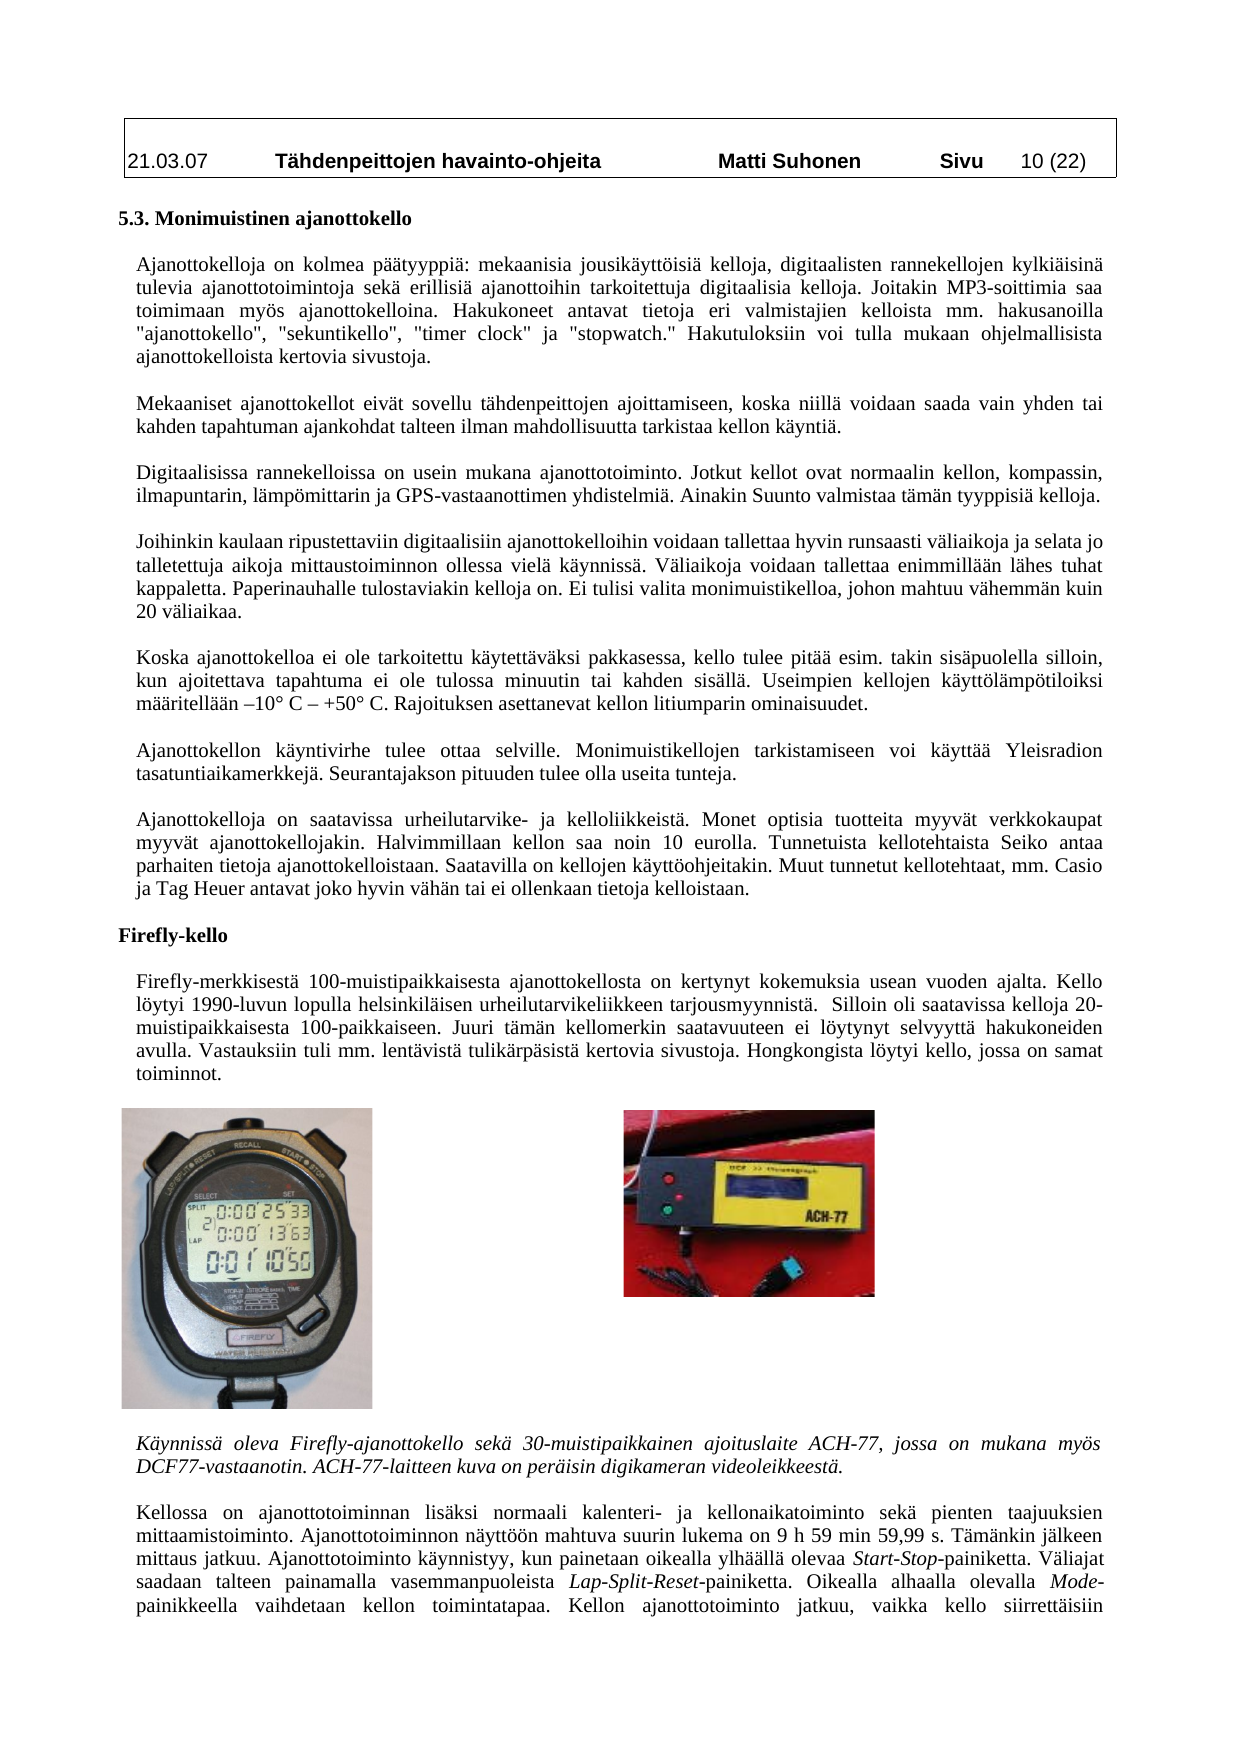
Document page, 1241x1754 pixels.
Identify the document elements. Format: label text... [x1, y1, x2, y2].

text Käynnissä oleva Firefly-ajanottokello sekä 30-muistipaikkainen ajoituslaite ACH-77, jossa on mukana myös DCF77-vastaanotin. ACH-77-laitteen kuva on peräisin digikameran videoleikkeestä. [136, 1432, 1104, 1478]
text Ajanottokelloja on kolmea päätyyppiä: mekaanisia jousikäyttöisiä kelloja, digitaalisten rannekellojen kylkiäisinä tulevia ajanottotoimintoja sekä erillisiä ajanottoihin tarkoitettuja digitaalisia kelloja. Joitakin MP3-soittimia saa toimimaan myös ajanottokelloina. Hakukoneet antavat tietoja eri valmistajien kelloista mm. hakusanoilla "ajanottokello", "sekuntikello", "timer clock" ja "stopwatch." Hakutuloksiin voi tulla mukaan ohjelmallisista ajanottokelloista kertovia sivustoja. [136, 253, 1104, 368]
text Joihinkin kaulaan ripustettaviin digitaalisiin ajanottokelloihin voidaan tallettaa hyvin runsaasti väliaikoja ja selata jo talletettuja aikoja mittaustoiminnon ollessa vielä käynnissä. Väliaikoja voidaan tallettaa enimmillään lähes tuhat kappaletta. Paperinauhalle tulostaviakin kelloja on. Ei tulisi valita monimuistikelloa, johon mahtuu vähemmän kuin 20 väliaikaa. [136, 530, 1104, 623]
picture [121, 1108, 373, 1409]
text Ajanottokelloja on saatavissa urheilutarvike- ja kelloliikkeistä. Monet optisia tuotteita myyvät verkkokaupat myyvät ajanottokellojakin. Halvimmillaan kellon saa noin 10 eurolla. Tunnetuista kellotehtaista Seiko antaa parhaiten tietoja ajanottokelloistaan. Saatavilla on kellojen käyttöohjeitakin. Muut tunnetut kellotehtaat, mm. Casio ja Tag Heuer antavat joko hyvin vähän tai ei ollenkaan tietoja kelloistaan. [136, 808, 1104, 900]
text Digitaalisissa rannekelloissa on usein mukana ajanottotoiminto. Jotkut kellot ovat normaalin kellon, kompassin, ilmapuntarin, lämpömittarin ja GPS-vastaanottimen yhdistelmiä. Ainakin Suunto valmistaa tämän tyyppisiä kelloja. [136, 461, 1104, 507]
text Firefly-merkkisestä 100-muistipaikkaisesta ajanottokellosta on kertynyt kokemuksia usean vuoden ajalta. Kello löytyi 1990-luvun lopulla helsinkiläisen urheilutarvikeliikkeen tarjousmyynnistä. Silloin oli saatavissa kelloja 20-muistipaikkaisesta 100-paikkaiseen. Juuri tämän kellomerkin saatavuuteen ei löytynyt selvyyttä hakukoneiden avulla. Vastauksiin tuli mm. lentävistä tulikärpäsistä kertovia sivustoja. Hongkongista löytyi kello, jossa on samat toiminnot. [136, 970, 1104, 1085]
text Mekaaniset ajanottokellot eivät sovellu tähdenpeittojen ajoittamiseen, koska niillä voidaan saada vain yhden tai kahden tapahtuman ajankohdat talteen ilman mahdollisuutta tarkistaa kellon käyntiä. [136, 392, 1104, 438]
text Firefly-kello [118, 923, 1122, 947]
text Kellossa on ajanottotoiminnan lisäksi normaali kalenteri- ja kellonaikatoiminto sekä pienten taajuuksien mittaamistoiminto. Ajanottotoiminnon näyttöön mahtuva suurin lukema on 9 h 59 min 59,99 s. Tämänkin jälkeen mittaus jatkuu. Ajanottotoiminto käynnistyy, kun painetaan oikealla ylhäällä olevaa Start-Stop-painiketta. Väliajat saadaan talteen painamalla vasemmanpuoleista Lap-Split-Reset-painiketta. Oikealla alhaalla olevalla Mode-painikkeella vaihdetaan kellon toimintatapaa. Kellon ajanottotoiminto jatkuu, vaikka kello siirrettäisiin [136, 1501, 1104, 1617]
text Ajanottokellon käyntivirhe tulee ottaa selville. Monimuistikellojen tarkistamiseen voi käyttää Yleisradion tasatuntiaikamerkkejä. Seurantajakson pituuden tulee olla useita tunteja. [136, 738, 1104, 785]
picture [623, 1110, 875, 1297]
text 5.3. Monimuistinen ajanottokello [118, 207, 1122, 230]
text Koska ajanottokelloa ei ole tarkoitettu käytettäväksi pakkasessa, kello tulee pitää esim. takin sisäpuolella silloin, kun ajoitettava tapahtuma ei ole tulossa minuutin tai kahden sisällä. Useimpien kellojen käyttölämpötiloiksi määritellään –10° C – +50° C. Rajoituksen asettanevat kellon litiumparin ominaisuudet. [136, 646, 1104, 715]
